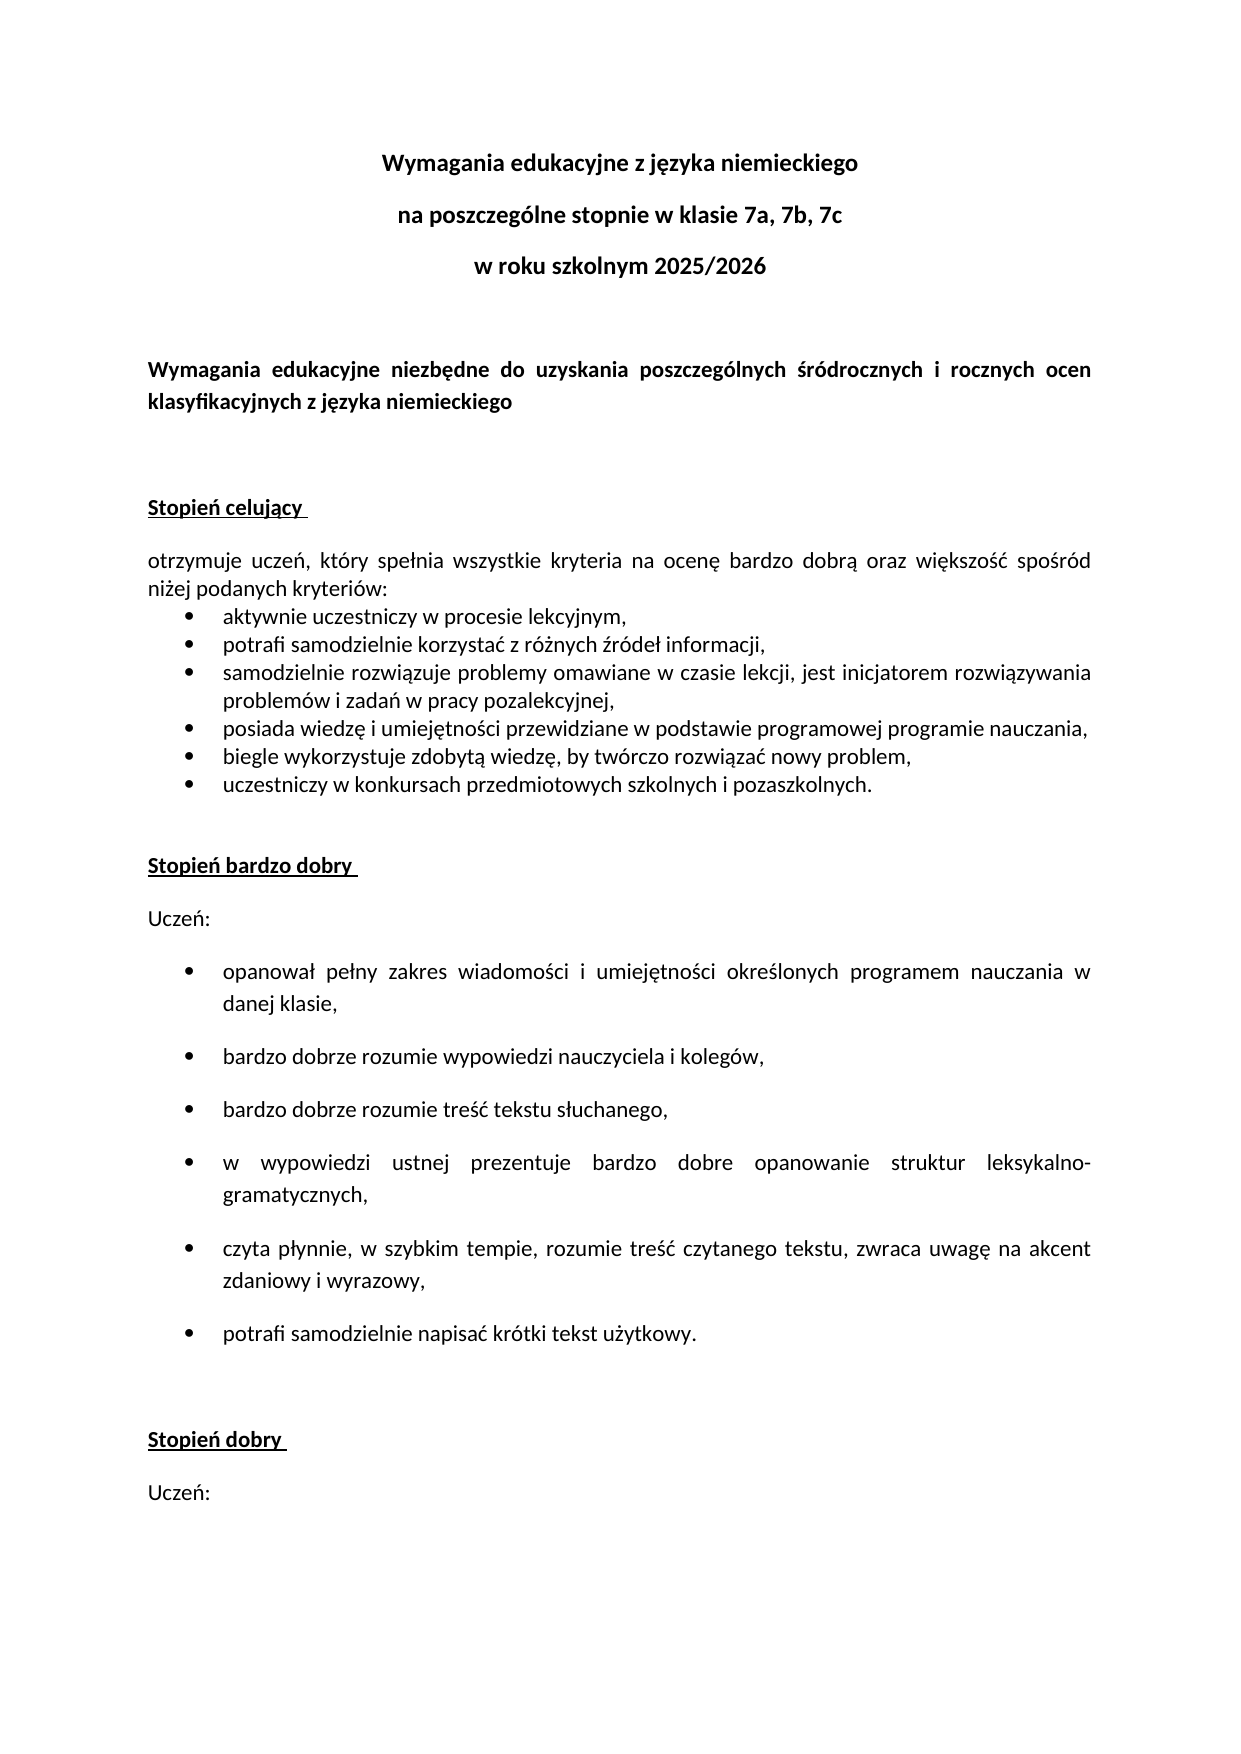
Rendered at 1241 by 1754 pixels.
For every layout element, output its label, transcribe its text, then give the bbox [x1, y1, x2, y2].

list czyta płynnie, w szybkim tempie, rozumie treść czytanego tekstu, zwraca uwagę na akcent zdaniowy i wyrazowy, [185, 1234, 1093, 1294]
list aktywnie uczestniczy w procesie lekcyjnym, [185, 602, 1093, 630]
text na poszczególne stopnie w klasie 7a, 7b, 7c [148, 199, 1093, 229]
list w wypowiedzi ustnej prezentuje bardzo dobre opanowanie struktur leksykalno-gramatycznych, [185, 1148, 1093, 1209]
text otrzymuje uczeń, który spełnia wszystkie kryteria na ocenę bardzo dobrą oraz większość spośród niżej podanych kryteriów: [148, 546, 1093, 602]
text w roku szkolnym 2025/2026 [148, 250, 1093, 281]
list bardzo dobrze rozumie treść tekstu słuchanego, [185, 1095, 1093, 1123]
text Wymagania edukacyjne niezbędne do uzyskania poszczególnych śródrocznych i rocznych ocen klasyfikacyjnych z języka niemieckiego [148, 355, 1093, 415]
text Stopień bardzo dobry [148, 851, 1093, 879]
list samodzielnie rozwiązuje problemy omawiane w czasie lekcji, jest inicjatorem rozwiązywania problemów i zadań w pracy pozalekcyjnej, [185, 658, 1093, 714]
text Stopień dobry [148, 1425, 1093, 1453]
list bardzo dobrze rozumie wypowiedzi nauczyciela i kolegów, [185, 1042, 1093, 1070]
text Wymagania edukacyjne z języka niemieckiego [148, 148, 1093, 178]
list uczestniczy w konkursach przedmiotowych szkolnych i pozaszkolnych. [185, 770, 1093, 798]
list potrafi samodzielnie korzystać z różnych źródeł informacji, [185, 630, 1093, 658]
text Uczeń: [148, 1478, 1093, 1506]
list potrafi samodzielnie napisać krótki tekst użytkowy. [185, 1319, 1093, 1347]
list biegle wykorzystuje zdobytą wiedzę, by twórczo rozwiązać nowy problem, [185, 742, 1093, 770]
text Stopień celujący [148, 493, 1093, 521]
list posiada wiedzę i umiejętności przewidziane w podstawie programowej programie nauczania, [185, 714, 1093, 742]
text Uczeń: [148, 904, 1093, 932]
list opanował pełny zakres wiadomości i umiejętności określonych programem nauczania w danej klasie, [185, 957, 1093, 1017]
